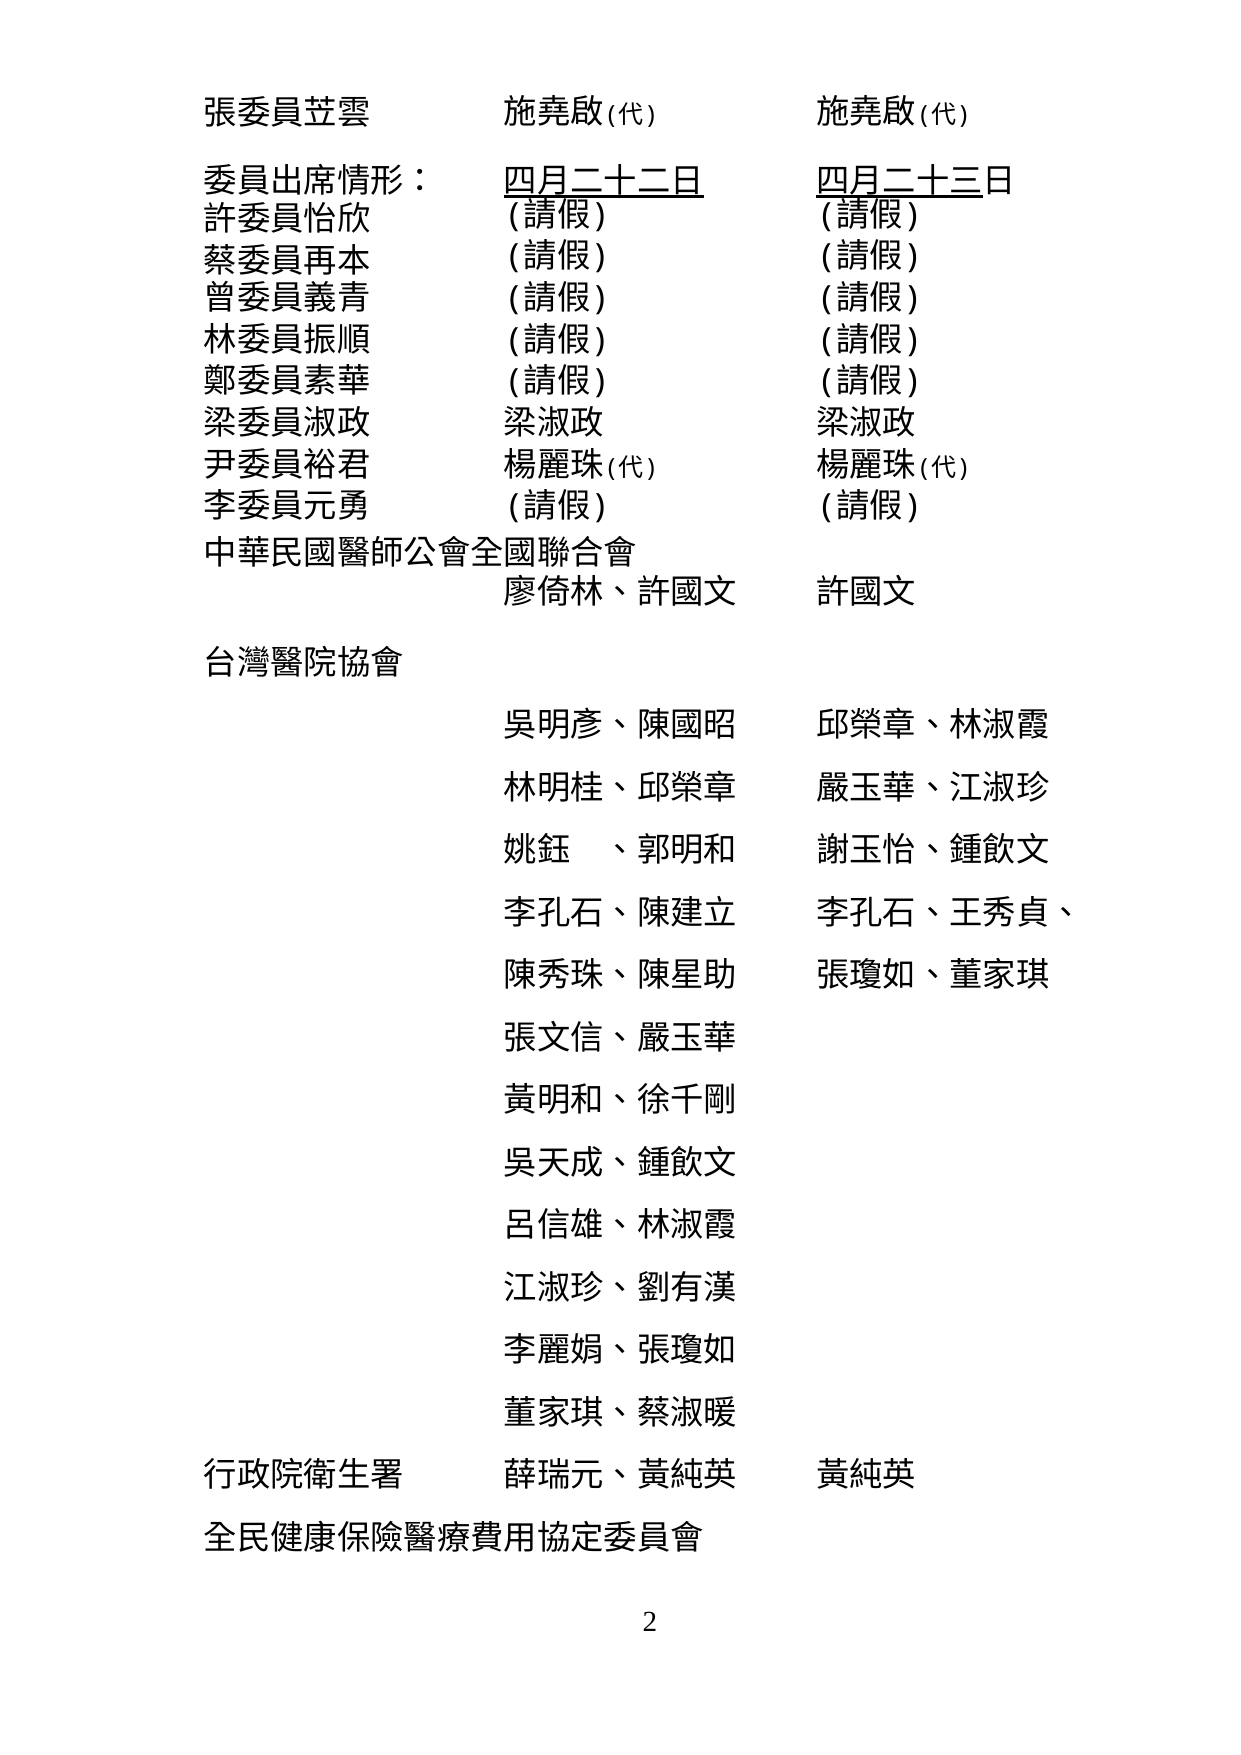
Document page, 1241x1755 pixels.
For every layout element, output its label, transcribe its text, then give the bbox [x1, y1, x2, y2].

table_cell 楊麗珠(代) [813, 450, 1101, 491]
table_cell 梁淑政 [813, 408, 1101, 449]
table_cell (請假) [501, 241, 813, 283]
table_cell 全民健康保險醫療費用協定委員會 [201, 1493, 1101, 1556]
table_cell 四月二十二日 [678, 180, 695, 190]
table_cell [501, 618, 813, 681]
table_cell 施堯啟(代) [501, 96, 813, 133]
table_cell (請假) [501, 325, 813, 366]
table_cell 蔡委員再本 [201, 241, 501, 283]
table_cell [201, 576, 501, 618]
table_cell (請假) [501, 491, 813, 533]
table_cell 吳明彥、陳國昭 林明桂、邱榮章 姚鈺 、郭明和 李孔石、陳建立 陳秀珠、陳星助 張文信、嚴玉華 黃明和、徐千剛 吳天成、鍾飲文 呂信雄、林淑霞 江淑珍、劉有漢 李麗娟、張瓊如 董家琪、蔡淑暖 [501, 681, 813, 1431]
table_cell 四月二十二日 [501, 166, 562, 199]
table_cell [813, 618, 1101, 681]
table_cell 四月二十三日 [813, 166, 874, 199]
table_cell 林委員振順 [201, 325, 501, 366]
table_cell (請假) [501, 283, 813, 324]
table_cell (請假) [813, 366, 1101, 408]
table_cell 台灣醫院協會 [201, 618, 501, 681]
table_cell 尹委員裕君 [201, 450, 501, 491]
table_cell 梁委員淑政 [201, 408, 501, 449]
table_cell (請假) [501, 200, 813, 241]
table_cell [201, 681, 501, 1431]
table_cell 廖倚林、許國文 [501, 576, 813, 618]
table_cell 楊麗珠(代) [501, 450, 813, 491]
table_cell 曾委員義青 [201, 283, 501, 324]
table_cell 施堯啟(代) [813, 96, 1101, 133]
table_cell (請假) [813, 325, 1101, 366]
table_cell 鄭委員素華 [201, 366, 501, 408]
table_cell (請假) [813, 241, 1101, 283]
table_cell [201, 133, 501, 166]
table_cell 四月二十三日 [870, 166, 931, 195]
table_cell 許委員怡欣 [201, 200, 501, 241]
table_cell 李委員元勇 [201, 491, 501, 533]
table_cell 邱榮章、林淑霞 嚴玉華、江淑珍 謝玉怡、鍾飲文 李孔石、王秀貞、張瓊如、董家琪 [813, 681, 1101, 1431]
table_cell 薛瑞元、黃純英 [501, 1431, 813, 1493]
table_cell 許國文 [813, 576, 1101, 618]
table_cell (請假) [813, 283, 1101, 324]
table_cell 四月二十三日 [990, 180, 1007, 190]
table_cell [813, 133, 1101, 166]
table_cell 四月二十二日 [565, 166, 813, 199]
table_cell 四月二十二日 [678, 169, 695, 178]
table_cell 黃純英 [813, 1431, 1101, 1493]
table_cell (請假) [813, 200, 1101, 241]
table_cell 四月二十三日 [877, 166, 1101, 199]
table_cell (請假) [501, 366, 813, 408]
table_cell 四月二十三日 [990, 169, 1007, 178]
table_cell 行政院衛生署 [201, 1431, 501, 1493]
table_cell 中華民國醫師公會全國聯合會 [201, 533, 1101, 576]
table_cell (請假) [813, 491, 1101, 533]
table_cell [501, 133, 813, 166]
table_cell 四月二十二日 [558, 166, 618, 195]
table_cell 張委員苙雲 [201, 96, 501, 133]
table_cell 委員出席情形： [201, 166, 501, 199]
table_cell 梁淑政 [501, 408, 813, 449]
